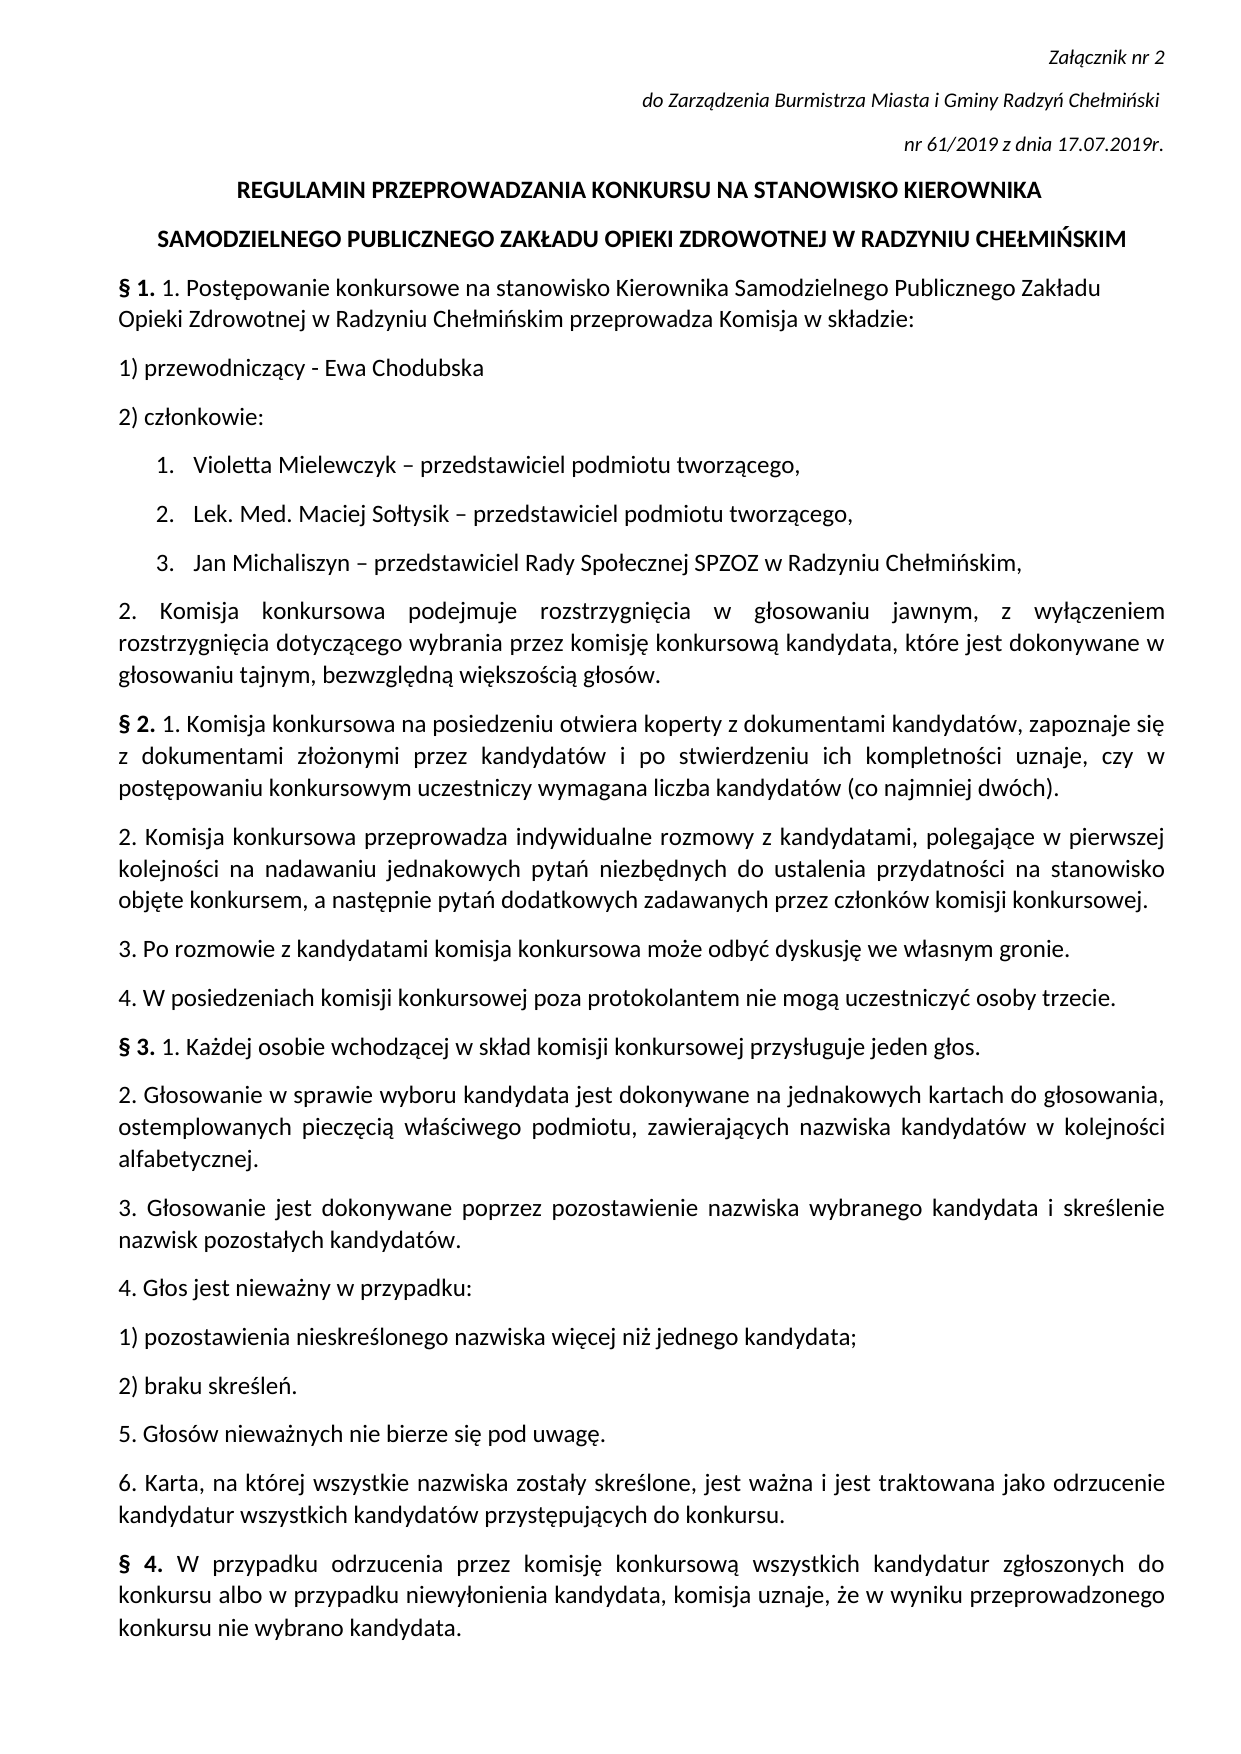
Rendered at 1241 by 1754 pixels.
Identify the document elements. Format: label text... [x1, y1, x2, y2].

text 4. W posiedzeniach komisji konkursowej poza protokolantem nie mogą uczestniczyć osoby trzecie. [118, 982, 1167, 1012]
text do Zarządzenia Burmistrza Miasta i Gminy Radzyń Chełmiński [118, 88, 1167, 113]
text 4. Głos jest nieważny w przypadku: [118, 1272, 1167, 1303]
text nr 61/2019 z dnia 17.07.2019r. [118, 131, 1167, 156]
text REGULAMIN PRZEPROWADZANIA KONKURSU NA STANOWISKO KIEROWNIKA [118, 174, 1167, 205]
text 2) członkowie: [118, 401, 1167, 431]
list Jan Michaliszyn – przedstawiciel Rady Społecznej SPZOZ w Radzyniu Chełmińskim, [156, 547, 1167, 577]
text 2. Komisja konkursowa przeprowadza indywidualne rozmowy z kandydatami, polegające w pierwszej kolejności na nadawaniu jednakowych pytań niezbędnych do ustalenia przydatności na stanowisko objęte konkursem, a następnie pytań dodatkowych zadawanych przez członków komisji konkursowej. [118, 821, 1167, 915]
text § 2. 1. Komisja konkursowa na posiedzeniu otwiera koperty z dokumentami kandydatów, zapoznaje się z dokumentami złożonymi przez kandydatów i po stwierdzeniu ich kompletności uznaje, czy w postępowaniu konkursowym uczestniczy wymagana liczba kandydatów (co najmniej dwóch). [118, 708, 1167, 803]
text 3. Po rozmowie z kandydatami komisja konkursowa może odbyć dyskusję we własnym gronie. [118, 933, 1167, 964]
text 2. Komisja konkursowa podejmuje rozstrzygnięcia w głosowaniu jawnym, z wyłączeniem rozstrzygnięcia dotyczącego wybrania przez komisję konkursową kandydata, które jest dokonywane w głosowaniu tajnym, bezwzględną większością głosów. [118, 596, 1167, 690]
list Lek. Med. Maciej Sołtysik – przedstawiciel podmiotu tworzącego, [156, 498, 1167, 529]
list Violetta Mielewczyk – przedstawiciel podmiotu tworzącego, [156, 449, 1167, 480]
text 3. Głosowanie jest dokonywane poprzez pozostawienie nazwiska wybranego kandydata i skreślenie nazwisk pozostałych kandydatów. [118, 1192, 1167, 1254]
text 2. Głosowanie w sprawie wyboru kandydata jest dokonywane na jednakowych kartach do głosowania, ostemplowanych pieczęcią właściwego podmiotu, zawierających nazwiska kandydatów w kolejności alfabetycznej. [118, 1079, 1167, 1174]
text § 4. W przypadku odrzucenia przez komisję konkursową wszystkich kandydatur zgłoszonych do konkursu albo w przypadku niewyłonienia kandydata, komisja uznaje, że w wyniku przeprowadzonego konkursu nie wybrano kandydata. [118, 1548, 1167, 1642]
text § 3. 1. Każdej osobie wchodzącej w skład komisji konkursowej przysługuje jeden głos. [118, 1031, 1167, 1061]
text Załącznik nr 2 [118, 44, 1167, 70]
text SAMODZIELNEGO PUBLICZNEGO ZAKŁADU OPIEKI ZDROWOTNEJ W RADZYNIU CHEŁMIŃSKIM [118, 223, 1167, 253]
text § 1. 1. Postępowanie konkursowe na stanowisko Kierownika Samodzielnego Publicznego Zakładu Opieki Zdrowotnej w Radzyniu Chełmińskim przeprowadza Komisja w składzie: [118, 272, 1167, 334]
text 2) braku skreśleń. [118, 1370, 1167, 1400]
text 1) pozostawienia nieskreślonego nazwiska więcej niż jednego kandydata; [118, 1321, 1167, 1352]
text 5. Głosów nieważnych nie bierze się pod uwagę. [118, 1418, 1167, 1449]
text 6. Karta, na której wszystkie nazwiska zostały skreślone, jest ważna i jest traktowana jako odrzucenie kandydatur wszystkich kandydatów przystępujących do konkursu. [118, 1467, 1167, 1529]
text 1) przewodniczący - Ewa Chodubska [118, 352, 1167, 383]
